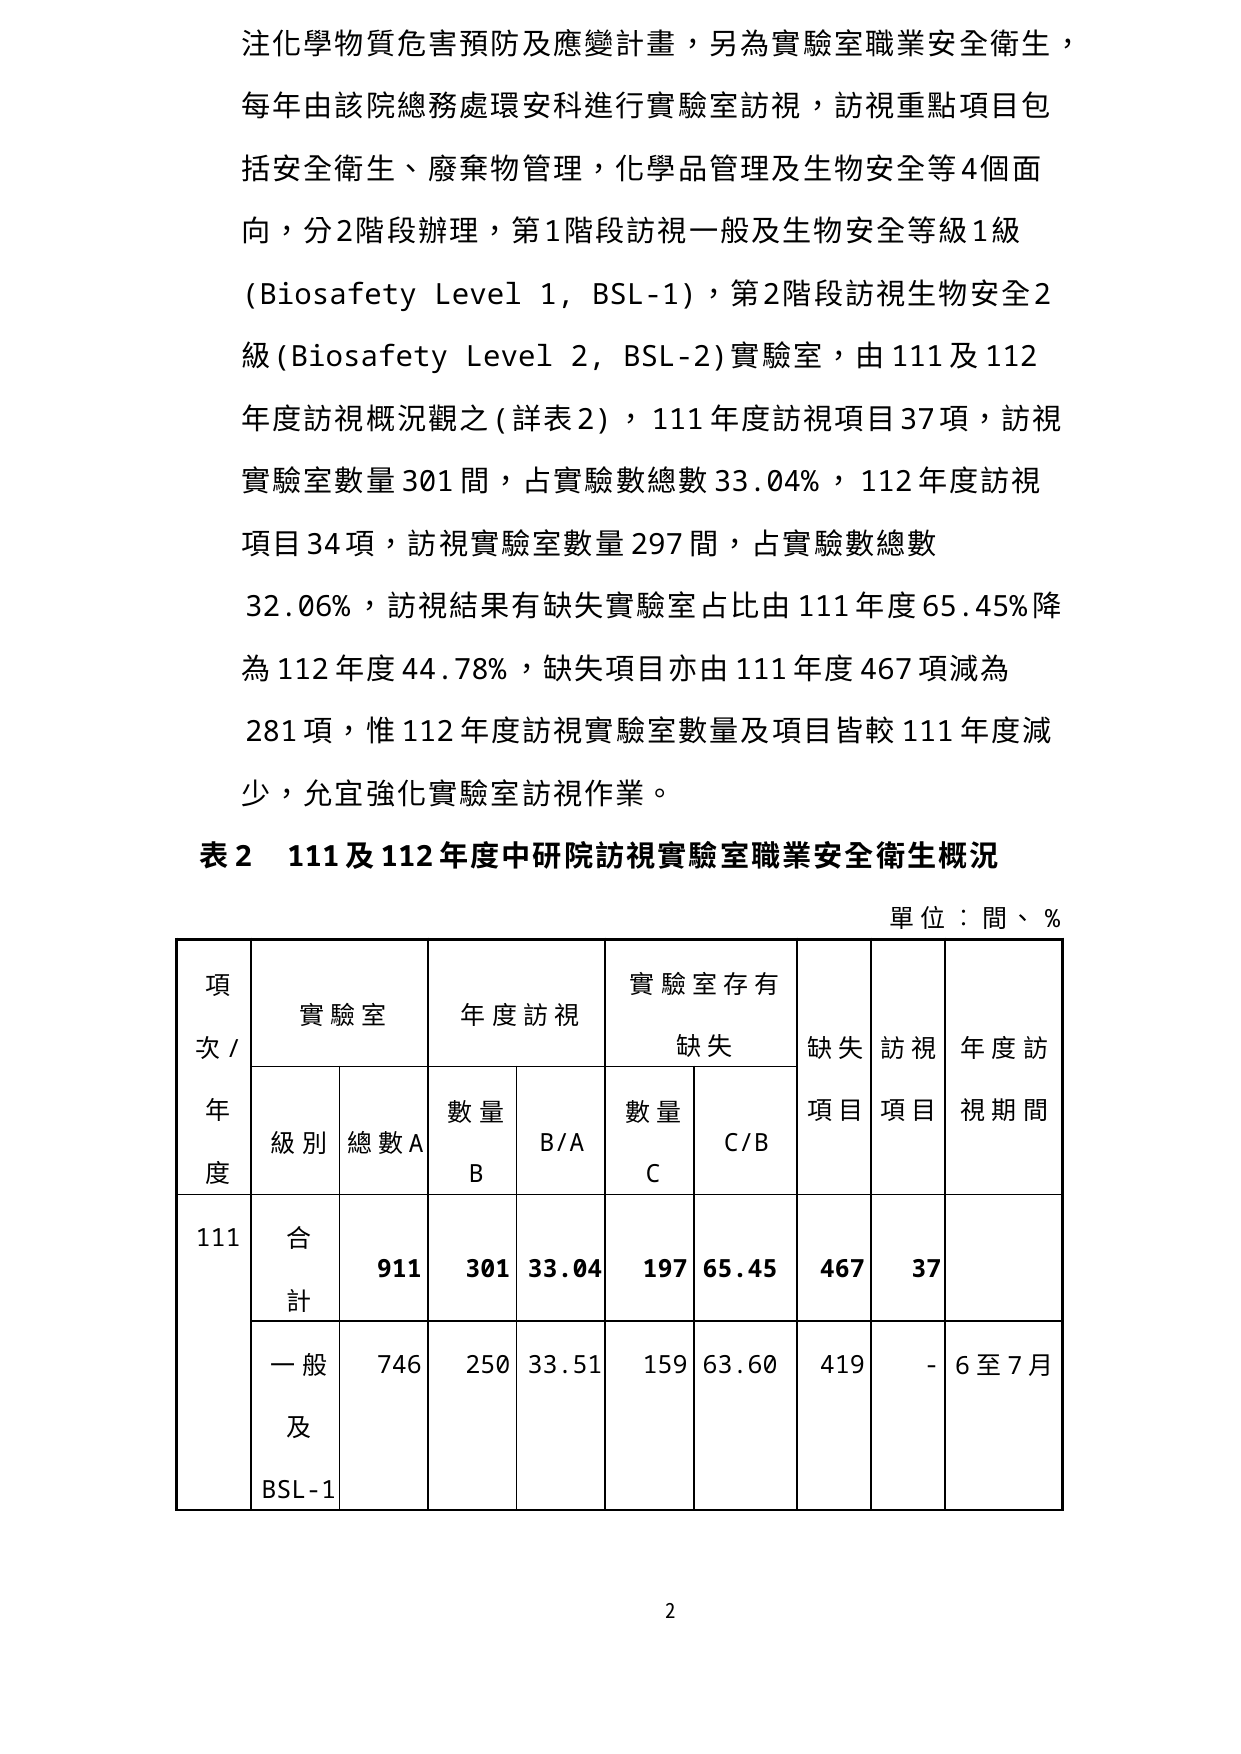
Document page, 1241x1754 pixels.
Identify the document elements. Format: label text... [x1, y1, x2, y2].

table_cell 數量B [429, 1067, 516, 1194]
table_cell 33.51 [517, 1322, 604, 1509]
table_cell C/B [695, 1067, 796, 1194]
table_header 缺失項目 [798, 941, 870, 1194]
table_header 項次/年度 [178, 941, 250, 1194]
table_cell [946, 1195, 1061, 1320]
table_header 實驗室 [252, 941, 427, 1066]
table_cell 159 [606, 1322, 693, 1509]
table_cell 33.04 [517, 1195, 604, 1320]
table_cell 6至7月 [946, 1322, 1061, 1509]
table_cell 一般及BSL-1 [252, 1322, 339, 1509]
text 單位︰間、% [236, 875, 1063, 937]
table_cell 250 [429, 1322, 516, 1509]
table_cell 746 [340, 1322, 427, 1509]
table_header 訪視項目 [872, 941, 944, 1194]
table_cell 65.45 [695, 1195, 796, 1320]
table_cell 111 [178, 1195, 250, 1509]
table_cell 級別 [252, 1067, 339, 1194]
table_cell 數量C [606, 1067, 693, 1194]
table_cell 總數A [340, 1067, 427, 1194]
table_cell 301 [429, 1195, 516, 1320]
table_cell 197 [606, 1195, 693, 1320]
table_cell - [872, 1322, 944, 1509]
table_header 年度訪視 [429, 941, 604, 1066]
table_cell 467 [798, 1195, 870, 1320]
text 為管理管理毒性及關注化學物質運作，訂有「中央研究院實驗室毒性化學物質管理要點」及「中央研究院實驗室毒性及關注化學物質管理委員會設置要點」，並訂有毒性及關注化學物質危害預防及應變計畫，另為實驗室職業安全衛生，每年由該院總務處環安科進行實驗室訪視，訪視重點項目包括安全衛生、廢棄物管理，化學品管理及生物安全等4個面向，分2階段辦理，第1階段訪視一般及生物安全等級1級(Biosafety Level 1, BSL-1)，第2階段訪視生物安全2級(Biosafety Level 2, BSL-2)實驗室，由111及112年度訪視概況觀之(詳表2)，111年度訪視項目37項，訪視實驗室數量301間，占實驗數總數33.04%，112年度訪視項目34項，訪視實驗室數量297間，占實驗數總數32.06%，訪視結果有缺失實驗室占比由111年度65.45%降為112年度44.78%，缺失項目亦由111年度467項減為281項，惟112年度訪視實驗室數量及項目皆較111年度減少，允宜強化實驗室訪視作業。 [236, 0, 1063, 812]
table_cell 合 計 [252, 1195, 339, 1320]
table_header 實驗室存有缺失 [606, 941, 796, 1066]
table_cell 911 [340, 1195, 427, 1320]
table_cell B/A [517, 1067, 604, 1194]
table_header 年度訪視期間 [946, 941, 1061, 1194]
table_cell 63.60 [695, 1322, 796, 1509]
text 表2 111及112年度中研院訪視實驗室職業安全衛生概況 [192, 812, 1063, 875]
table_cell 37 [872, 1195, 944, 1320]
table_cell 419 [798, 1322, 870, 1509]
